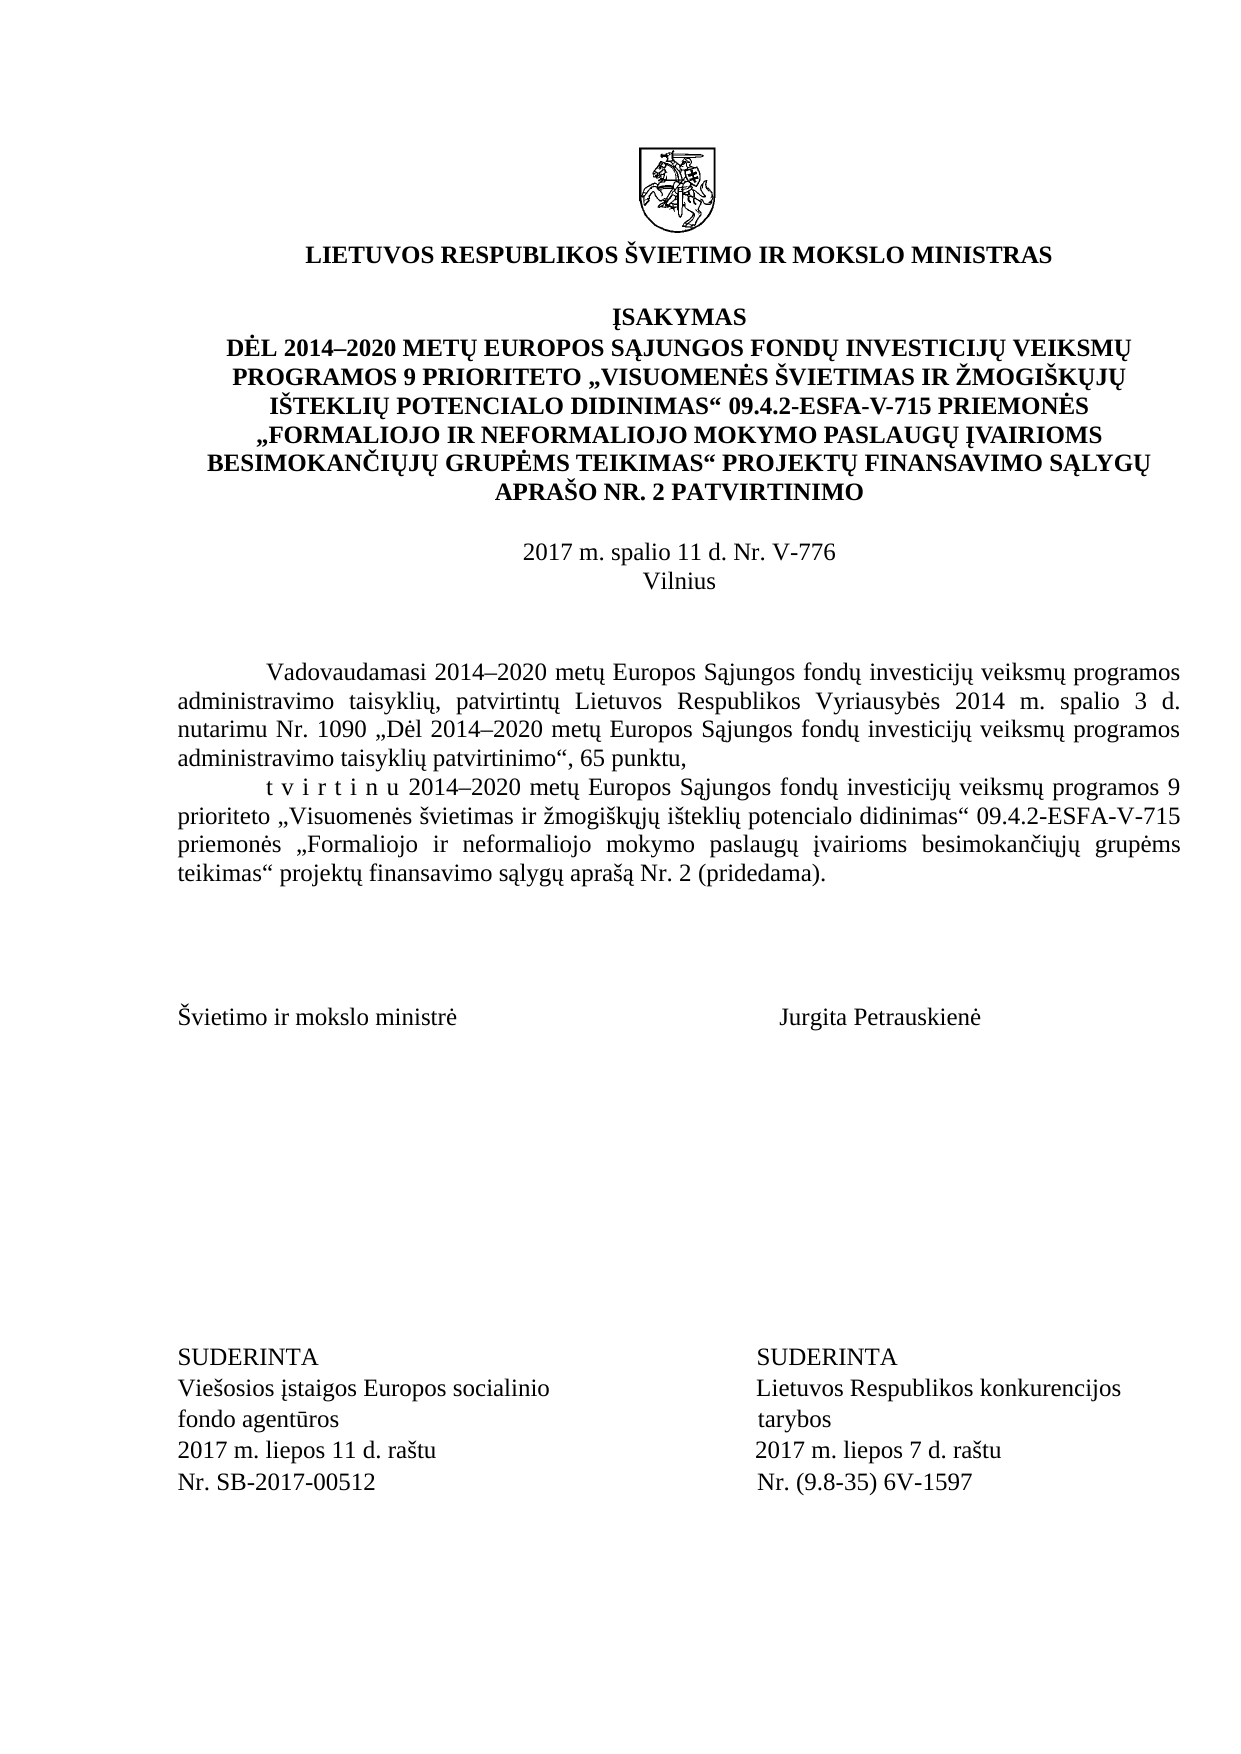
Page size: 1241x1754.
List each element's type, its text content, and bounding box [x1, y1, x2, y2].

text Vadovaudamasi 2014–2020 metų Europos Sąjungos fondų investicijų veiksmų programos administravimo taisyklių, patvirtintų Lietuvos Respublikos Vyriausybės 2014 m. spalio 3 d. nutarimu Nr. 1090 „Dėl 2014–2020 metų Europos Sąjungos fondų investicijų veiksmų programos administravimo taisyklių patvirtinimo“, 65 punktu, [177, 657, 1181, 772]
text Vilnius [177, 566, 1181, 595]
text Švietimo ir mokslo ministrė Jurgita Petrauskienė [177, 1002, 1192, 1031]
text fondo agentūros tarybos [177, 1404, 1122, 1433]
text 2017 m. liepos 11 d. raštu 2017 m. liepos 7 d. raštu [177, 1436, 1122, 1464]
text t v i r t i n u 2014–2020 metų Europos Sąjungos fondų investicijų veiksmų programos 9 prioriteto „Visuomenės švietimas ir žmogiškųjų išteklių potencialo didinimas“ 09.4.2-ESFA-V-715 priemonės „Formaliojo ir neformaliojo mokymo paslaugų įvairioms besimokančiųjų grupėms teikimas“ projektų finansavimo sąlygų aprašą Nr. 2 (pridedama). [177, 772, 1181, 887]
text SUDERINTA SUDERINTA [177, 1342, 1122, 1371]
text LIETUVOS RESPUBLIKOS ŠVIETIMO IR MOKSLO MINISTRAS [177, 240, 1181, 269]
text Viešosios įstaigos Europos socialinio Lietuvos Respublikos konkurencijos [177, 1373, 1122, 1402]
text Nr. SB-2017-00512 Nr. (9.8-35) 6V-1597 [177, 1467, 1122, 1496]
text 2017 m. spalio 11 d. Nr. V-776 [177, 537, 1181, 566]
text ĮSAKYMAS [177, 302, 1181, 331]
text DĖL 2014–2020 METŲ EUROPOS SĄJUNGOS FONDŲ INVESTICIJŲ VEIKSMŲ PROGRAMOS 9 PRIORITETO „VISUOMENĖS ŠVIETIMAS IR ŽMOGIŠKŲJŲ IŠTEKLIŲ POTENCIALO DIDINIMAS“ 09.4.2-ESFA-V-715 PRIEMONĖS „FORMALIOJO IR NEFORMALIOJO MOKYMO PASLAUGŲ ĮVAIRIOMS BESIMOKANČIŲJŲ GRUPĖMS TEIKIMAS“ PROJEKTŲ FINANSAVIMO SĄLYGŲ APRAŠO NR. 2 PATVIRTINIMO [177, 333, 1181, 506]
